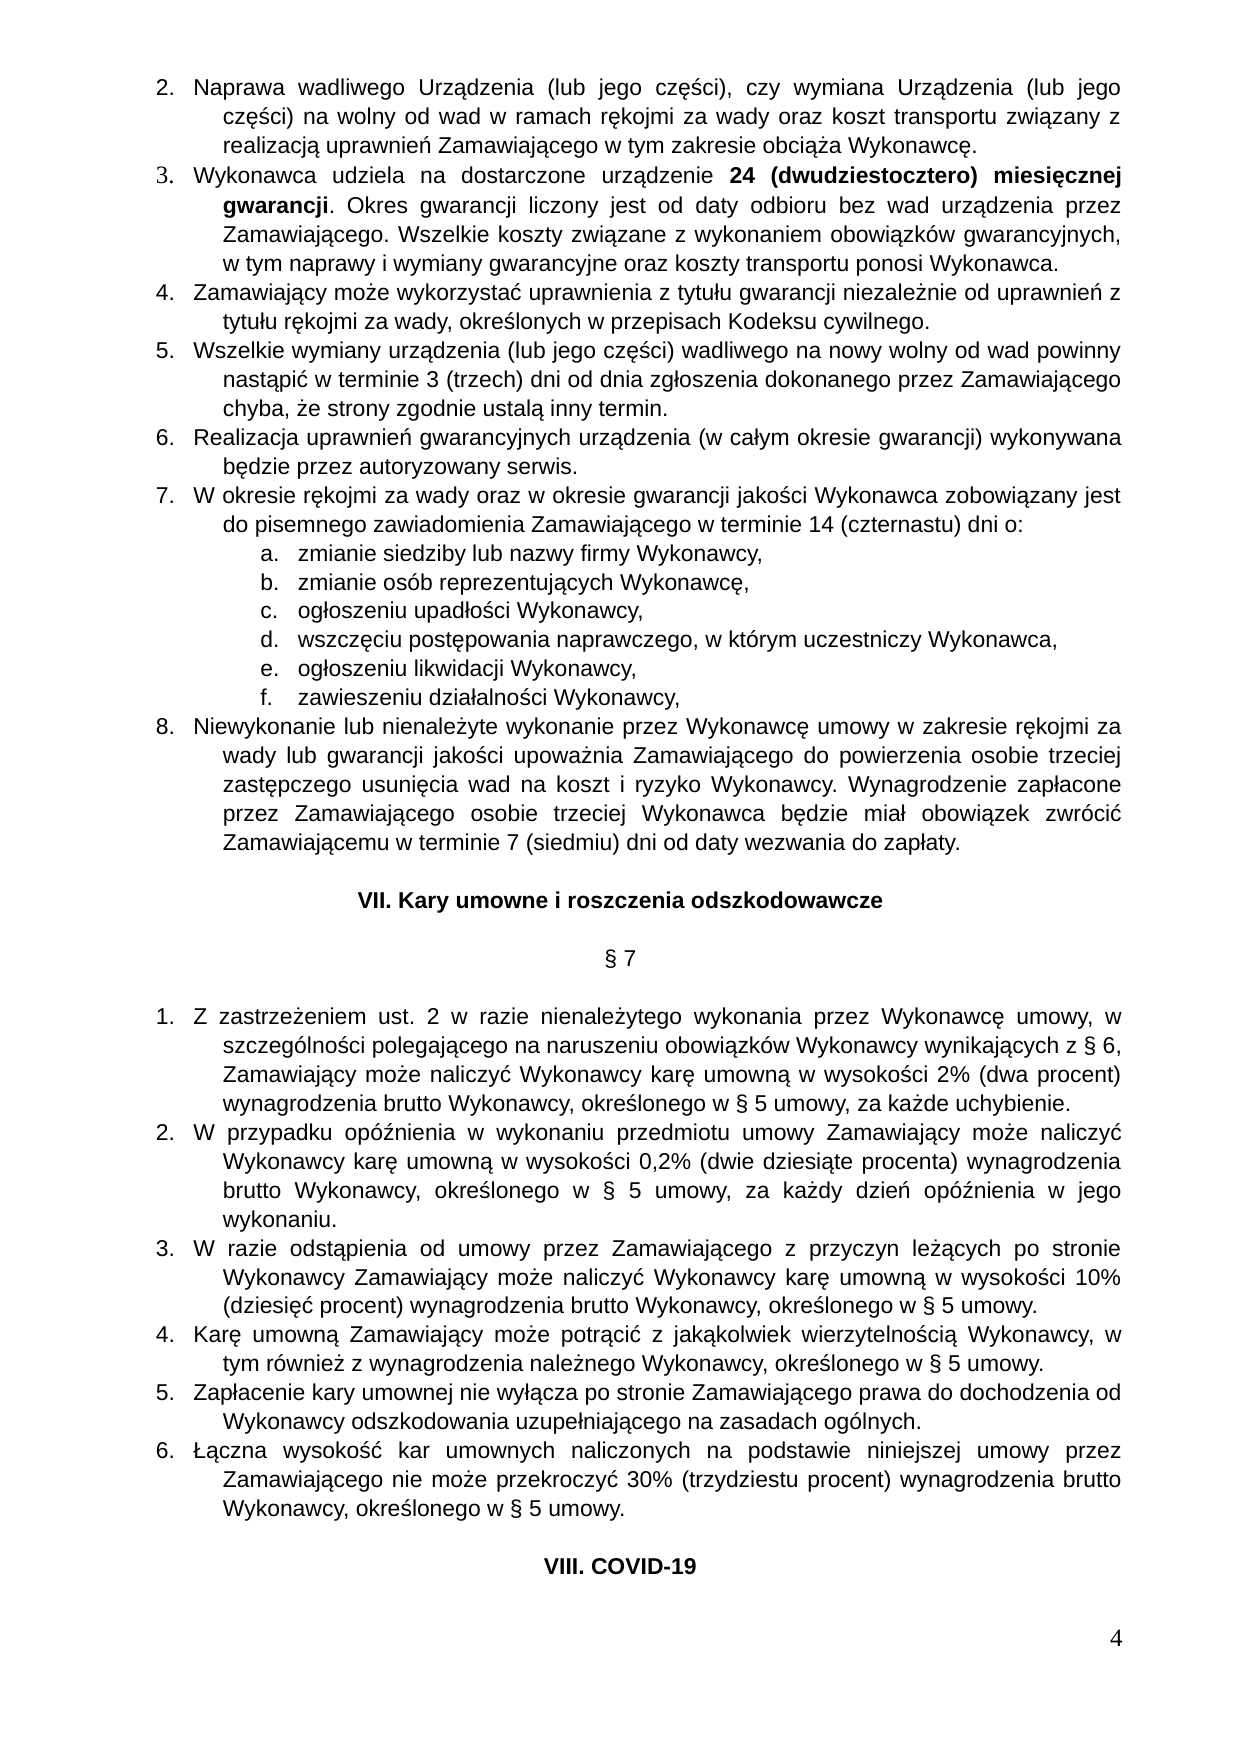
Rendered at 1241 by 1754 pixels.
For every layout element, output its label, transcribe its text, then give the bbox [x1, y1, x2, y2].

list W razie odstąpienia od umowy przez Zamawiającego z przyczyn leżących po stronie Wykonawcy Zamawiający może naliczyć Wykonawcy karę umowną w wysokości 10% (dziesięć procent) wynagrodzenia brutto Wykonawcy, określonego w § 5 umowy. [156, 1234, 1122, 1319]
text VIII. COVID-19 [118, 1553, 1122, 1579]
list wszczęciu postępowania naprawczego, w którym uczestniczy Wykonawca, [260, 626, 1122, 653]
list ogłoszeniu upadłości Wykonawcy, [260, 597, 1122, 624]
list Łączna wysokość kar umownych naliczonych na podstawie niniejszej umowy przez Zamawiającego nie może przekroczyć 30% (trzydziestu procent) wynagrodzenia brutto Wykonawcy, określonego w § 5 umowy. [156, 1437, 1122, 1521]
list Naprawa wadliwego Urządzenia (lub jego części), czy wymiana Urządzenia (lub jego części) na wolny od wad w ramach rękojmi za wady oraz koszt transportu związany z realizacją uprawnień Zamawiającego w tym zakresie obciąża Wykonawcę. [156, 74, 1122, 158]
list W okresie rękojmi za wady oraz w okresie gwarancji jakości Wykonawca zobowiązany jest do pisemnego zawiadomienia Zamawiającego w terminie 14 (czternastu) dni o: [156, 482, 1122, 537]
list Niewykonanie lub nienależyte wykonanie przez Wykonawcę umowy w zakresie rękojmi za wady lub gwarancji jakości upoważnia Zamawiającego do powierzenia osobie trzeciej zastępczego usunięcia wad na koszt i ryzyko Wykonawcy. Wynagrodzenie zapłacone przez Zamawiającego osobie trzeciej Wykonawca będzie miał obowiązek zwrócić Zamawiającemu w terminie 7 (siedmiu) dni od daty wezwania do zapłaty. [156, 713, 1122, 855]
list Wszelkie wymiany urządzenia (lub jego części) wadliwego na nowy wolny od wad powinny nastąpić w terminie 3 (trzech) dni od dnia zgłoszenia dokonanego przez Zamawiającego chyba, że strony zgodnie ustalą inny termin. [156, 337, 1122, 421]
text VII. Kary umowne i roszczenia odszkodowawcze [118, 887, 1122, 913]
list Karę umowną Zamawiający może potrącić z jakąkolwiek wierzytelnością Wykonawcy, w tym również z wynagrodzenia należnego Wykonawcy, określonego w § 5 umowy. [156, 1321, 1122, 1377]
list zmianie osób reprezentujących Wykonawcę, [260, 568, 1122, 595]
list Zapłacenie kary umownej nie wyłącza po stronie Zamawiającego prawa do dochodzenia od Wykonawcy odszkodowania uzupełniającego na zasadach ogólnych. [156, 1379, 1122, 1434]
list Zamawiający może wykorzystać uprawnienia z tytułu gwarancji niezależnie od uprawnień z tytułu rękojmi za wady, określonych w przepisach Kodeksu cywilnego. [156, 279, 1122, 334]
list Z zastrzeżeniem ust. 2 w razie nienależytego wykonania przez Wykonawcę umowy, w szczególności polegającego na naruszeniu obowiązków Wykonawcy wynikających z § 6, Zamawiający może naliczyć Wykonawcy karę umowną w wysokości 2% (dwa procent) wynagrodzenia brutto Wykonawcy, określonego w § 5 umowy, za każde uchybienie. [156, 1003, 1122, 1116]
list W przypadku opóźnienia w wykonaniu przedmiotu umowy Zamawiający może naliczyć Wykonawcy karę umowną w wysokości 0,2% (dwie dziesiąte procenta) wynagrodzenia brutto Wykonawcy, określonego w § 5 umowy, za każdy dzień opóźnienia w jego wykonaniu. [156, 1119, 1122, 1232]
list ogłoszeniu likwidacji Wykonawcy, [260, 655, 1122, 682]
list zmianie siedziby lub nazwy firmy Wykonawcy, [260, 539, 1122, 566]
text § 7 [118, 945, 1122, 971]
list zawieszeniu działalności Wykonawcy, [260, 684, 1122, 711]
list Realizacja uprawnień gwarancyjnych urządzenia (w całym okresie gwarancji) wykonywana będzie przez autoryzowany serwis. [156, 424, 1122, 479]
list Wykonawca udziela na dostarczone urządzenie 24 (dwudziestocztero) miesięcznej gwarancji. Okres gwarancji liczony jest od daty odbioru bez wad urządzenia przez Zamawiającego. Wszelkie koszty związane z wykonaniem obowiązków gwarancyjnych, w tym naprawy i wymiany gwarancyjne oraz koszty transportu ponosi Wykonawca. [156, 161, 1122, 276]
